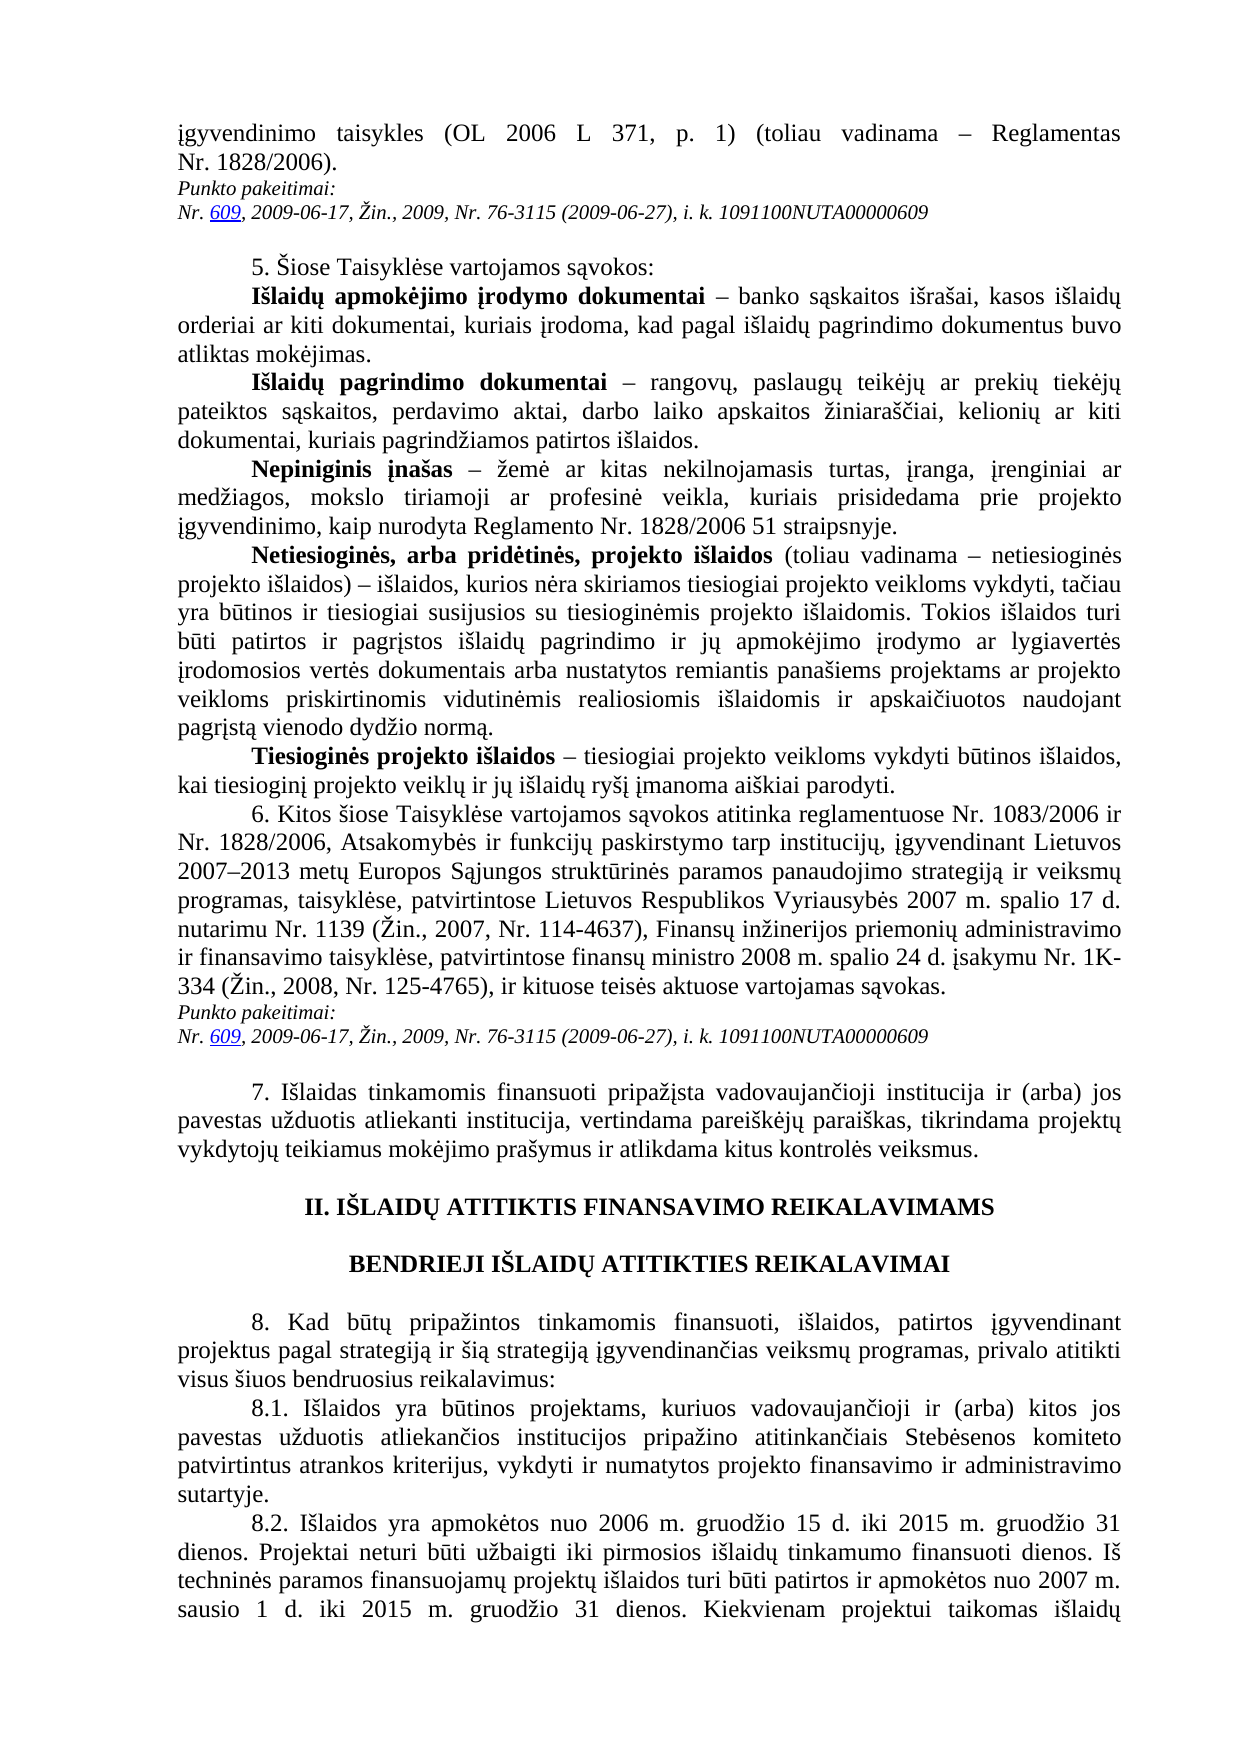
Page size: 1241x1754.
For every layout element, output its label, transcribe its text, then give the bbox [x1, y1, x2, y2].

text 8. Kad būtų pripažintos tinkamomis finansuoti, išlaidos, patirtos įgyvendinant projektus pagal strategiją ir šią strategiją įgyvendinančias veiksmų programas, privalo atitikti visus šiuos bendruosius reikalavimus: [177, 1307, 1122, 1393]
text 8.2. Išlaidos yra apmokėtos nuo 2006 m. gruodžio 15 d. iki 2015 m. gruodžio 31 dienos. Projektai neturi būti užbaigti iki pirmosios išlaidų tinkamumo finansuoti dienos. Iš techninės paramos finansuojamų projektų išlaidos turi būti patirtos ir apmokėtos nuo 2007 m. sausio 1 d. iki 2015 m. gruodžio 31 dienos. Kiekvienam projektui taikomas išlaidų [177, 1508, 1122, 1623]
text Išlaidų apmokėjimo įrodymo dokumentai – banko sąskaitos išrašai, kasos išlaidų orderiai ar kiti dokumentai, kuriais įrodoma, kad pagal išlaidų pagrindimo dokumentus buvo atliktas mokėjimas. [177, 281, 1122, 367]
text 5. Šiose Taisyklėse vartojamos sąvokos: [177, 252, 1122, 281]
text 8.1. Išlaidos yra būtinos projektams, kuriuos vadovaujančioji ir (arba) kitos jos pavestas užduotis atliekančios institucijos pripažino atitinkančiais Stebėsenos komiteto patvirtintus atrankos kriterijus, vykdyti ir numatytos projekto finansavimo ir administravimo sutartyje. [177, 1393, 1122, 1508]
text BENDRIEJI IŠLAIDŲ ATITIKTIES REIKALAVIMAI [177, 1249, 1122, 1278]
text Punkto pakeitimai: [177, 1000, 1122, 1024]
text 6. Kitos šiose Taisyklėse vartojamos sąvokos atitinka reglamentuose Nr. 1083/2006 ir Nr. 1828/2006, Atsakomybės ir funkcijų paskirstymo tarp institucijų, įgyvendinant Lietuvos 2007–2013 metų Europos Sąjungos struktūrinės paramos panaudojimo strategiją ir veiksmų programas, taisyklėse, patvirtintose Lietuvos Respublikos Vyriausybės 2007 m. spalio 17 d. nutarimu Nr. 1139 (Žin., 2007, Nr. 114-4637), Finansų inžinerijos priemonių administravimo ir finansavimo taisyklėse, patvirtintose finansų ministro 2008 m. spalio 24 d. įsakymu Nr. 1K-334 (Žin., 2008, Nr. 125-4765), ir kituose teisės aktuose vartojamas sąvokas. [177, 799, 1122, 1000]
text Tiesioginės projekto išlaidos – tiesiogiai projekto veikloms vykdyti būtinos išlaidos, kai tiesioginį projekto veiklų ir jų išlaidų ryšį įmanoma aiškiai parodyti. [177, 741, 1122, 799]
text 7. Išlaidas tinkamomis finansuoti pripažįsta vadovaujančioji institucija ir (arba) jos pavestas užduotis atliekanti institucija, vertindama pareiškėjų paraiškas, tikrindama projektų vykdytojų teikiamus mokėjimo prašymus ir atlikdama kitus kontrolės veiksmus. [177, 1077, 1122, 1163]
text Nepiniginis įnašas – žemė ar kitas nekilnojamasis turtas, įranga, įrenginiai ar medžiagos, mokslo tiriamoji ar profesinė veikla, kuriais prisidedama prie projekto įgyvendinimo, kaip nurodyta Reglamento Nr. 1828/2006 51 straipsnyje. [177, 454, 1122, 540]
text Nr. 609, 2009-06-17, Žin., 2009, Nr. 76-3115 (2009-06-27), i. k. 1091100NUTA00000609 [177, 1024, 1122, 1048]
text Nr. 609, 2009-06-17, Žin., 2009, Nr. 76-3115 (2009-06-27), i. k. 1091100NUTA00000609 [177, 200, 1122, 224]
text II. IŠLAIDŲ ATITIKTIS FINANSAVIMO REIKALAVIMAMS [177, 1192, 1122, 1221]
text Punkto pakeitimai: [177, 176, 1122, 200]
text Netiesioginės, arba pridėtinės, projekto išlaidos (toliau vadinama – netiesioginės projekto išlaidos) – išlaidos, kurios nėra skiriamos tiesiogiai projekto veikloms vykdyti, tačiau yra būtinos ir tiesiogiai susijusios su tiesioginėmis projekto išlaidomis. Tokios išlaidos turi būti patirtos ir pagrįstos išlaidų pagrindimo ir jų apmokėjimo įrodymo ar lygiavertės įrodomosios vertės dokumentais arba nustatytos remiantis panašiems projektams ar projekto veikloms priskirtinomis vidutinėmis realiosiomis išlaidomis ir apskaičiuotos naudojant pagrįstą vienodo dydžio normą. [177, 540, 1122, 741]
text Išlaidų pagrindimo dokumentai – rangovų, paslaugų teikėjų ar prekių tiekėjų pateiktos sąskaitos, perdavimo aktai, darbo laiko apskaitos žiniaraščiai, kelionių ar kiti dokumentai, kuriais pagrindžiamos patirtos išlaidos. [177, 367, 1122, 454]
text įgyvendinimo taisykles (OL 2006 L 371, p. 1) (toliau vadinama – Reglamentas Nr. 1828/2006). [177, 118, 1122, 176]
